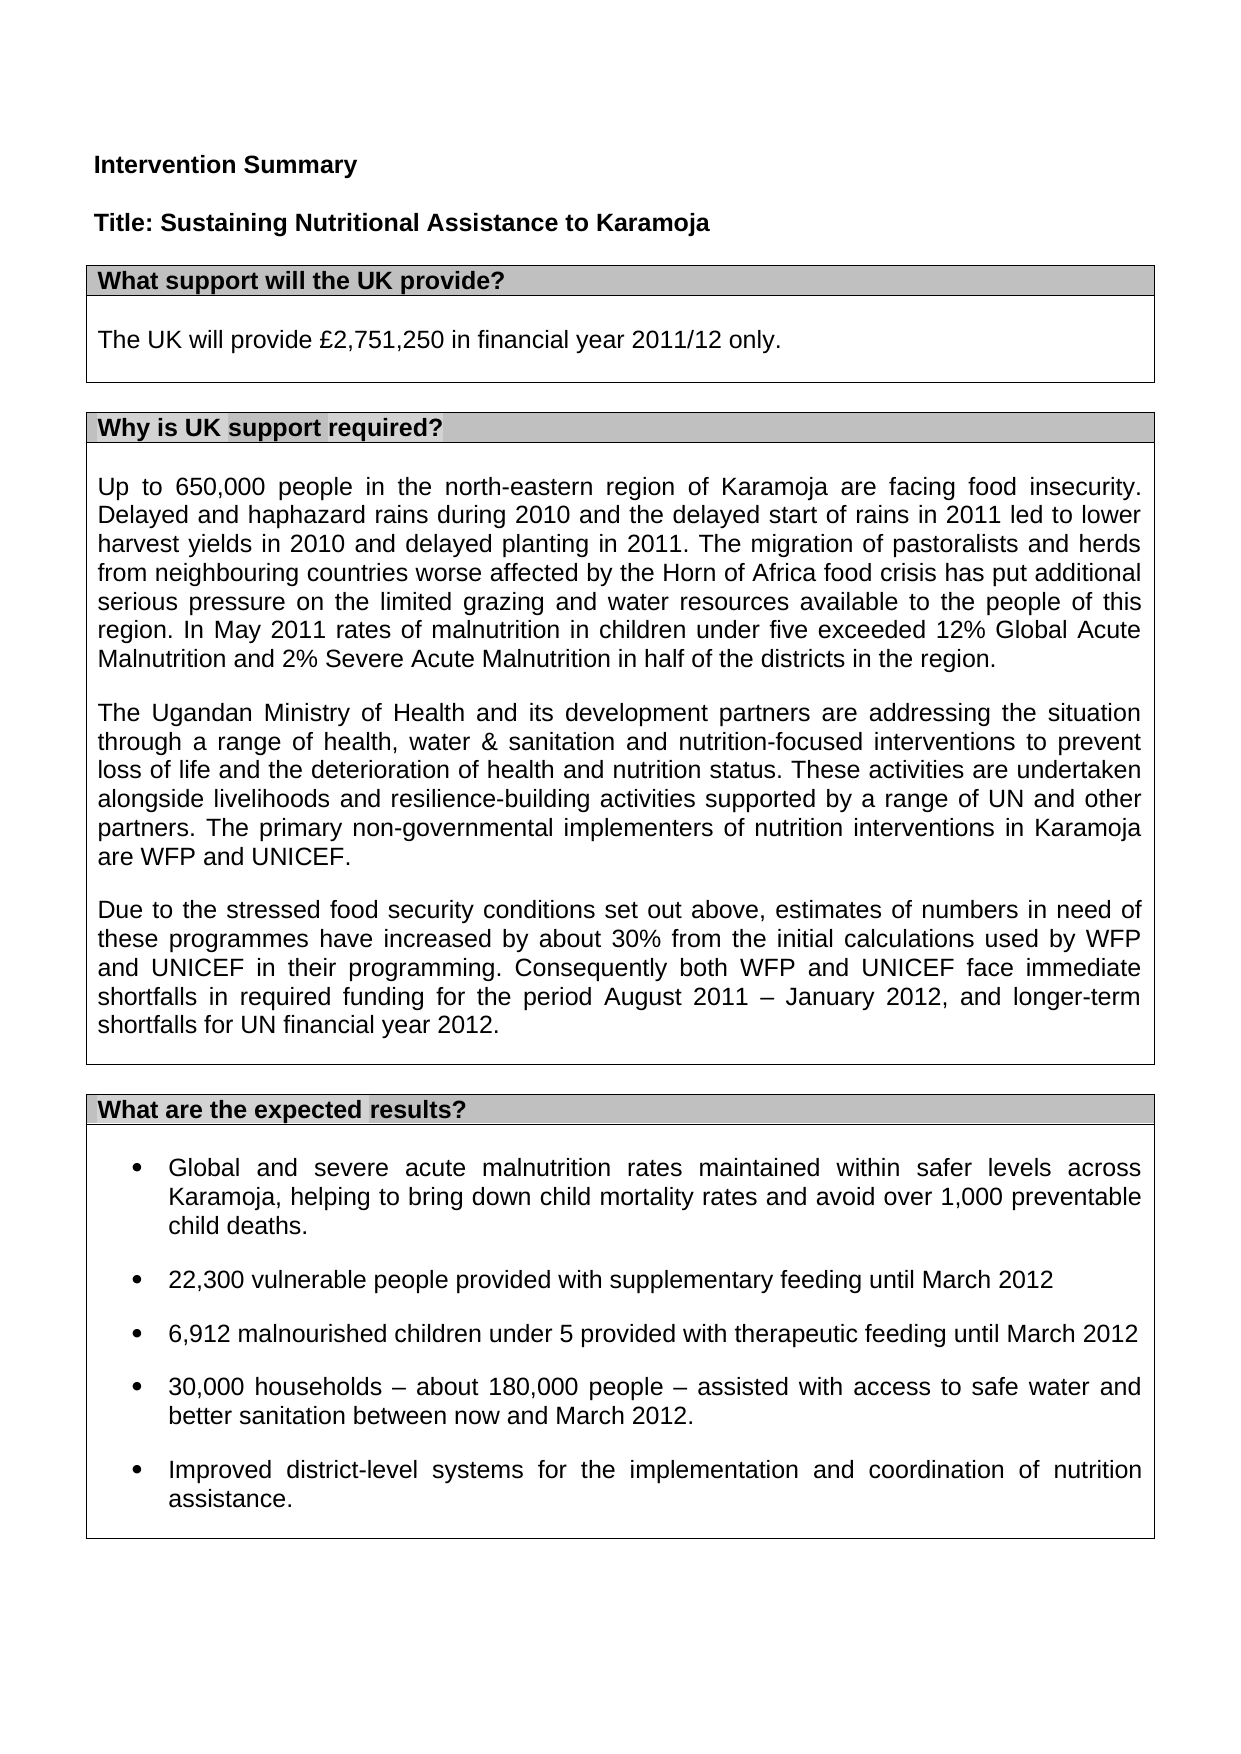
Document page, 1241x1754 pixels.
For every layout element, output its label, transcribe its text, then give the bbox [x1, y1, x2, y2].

table_cell Up to 650,000 people in the north-eastern region of Karamoja are facing food insecurity. Delayed and haphazard rains during 2010 and the delayed start of rains in 2011 led to lower harvest yields in 2010 and delayed planting in 2011. The migration of pastoralists and herds from neighbouring countries worse affected by the Horn of Africa food crisis has put additional serious pressure on the limited grazing and water resources available to the people of this region. In May 2011 rates of malnutrition in children under five exceeded 12% Global Acute Malnutrition and 2% Severe Acute Malnutrition in half of the districts in the region. The Ugandan Ministry of Health and its development partners are addressing the situation through a range of health, water & sanitation and nutrition-focused interventions to prevent loss of life and the deterioration of health and nutrition status. These activities are undertaken alongside livelihoods and resilience-building activities supported by a range of UN and other partners. The primary non-governmental implementers of nutrition interventions in Karamoja are WFP and UNICEF. Due to the stressed food security conditions set out above, estimates of numbers in need of these programmes have increased by about 30% from the initial calculations used by WFP and UNICEF in their programming. Consequently both WFP and UNICEF face immediate shortfalls in required funding for the period August 2011 – January 2012, and longer-term shortfalls for UN financial year 2012. [87, 443, 1154, 1064]
subtitle Title: Sustaining Nutritional Assistance to Karamoja [93, 207, 1125, 236]
table_header Why is UK support required? [87, 413, 1154, 442]
table_header What support will the UK provide? [87, 266, 1154, 295]
text Intervention Summary [93, 150, 1125, 179]
table_cell Global and severe acute malnutrition rates maintained within safer levels across Karamoja, helping to bring down child mortality rates and avoid over 1,000 preventable child deaths. 22,300 vulnerable people provided with supplementary feeding until March 2012 6,912 malnourished children under 5 provided with therapeutic feeding until March 2012 30,000 households – about 180,000 people – assisted with access to safe water and better sanitation between now and March 2012. Improved district-level systems for the implementation and coordination of nutrition assistance. [87, 1125, 1154, 1538]
table_cell The UK will provide £2,751,250 in financial year 2011/12 only. [87, 296, 1154, 382]
table_header What are the expected results? [87, 1095, 1154, 1123]
